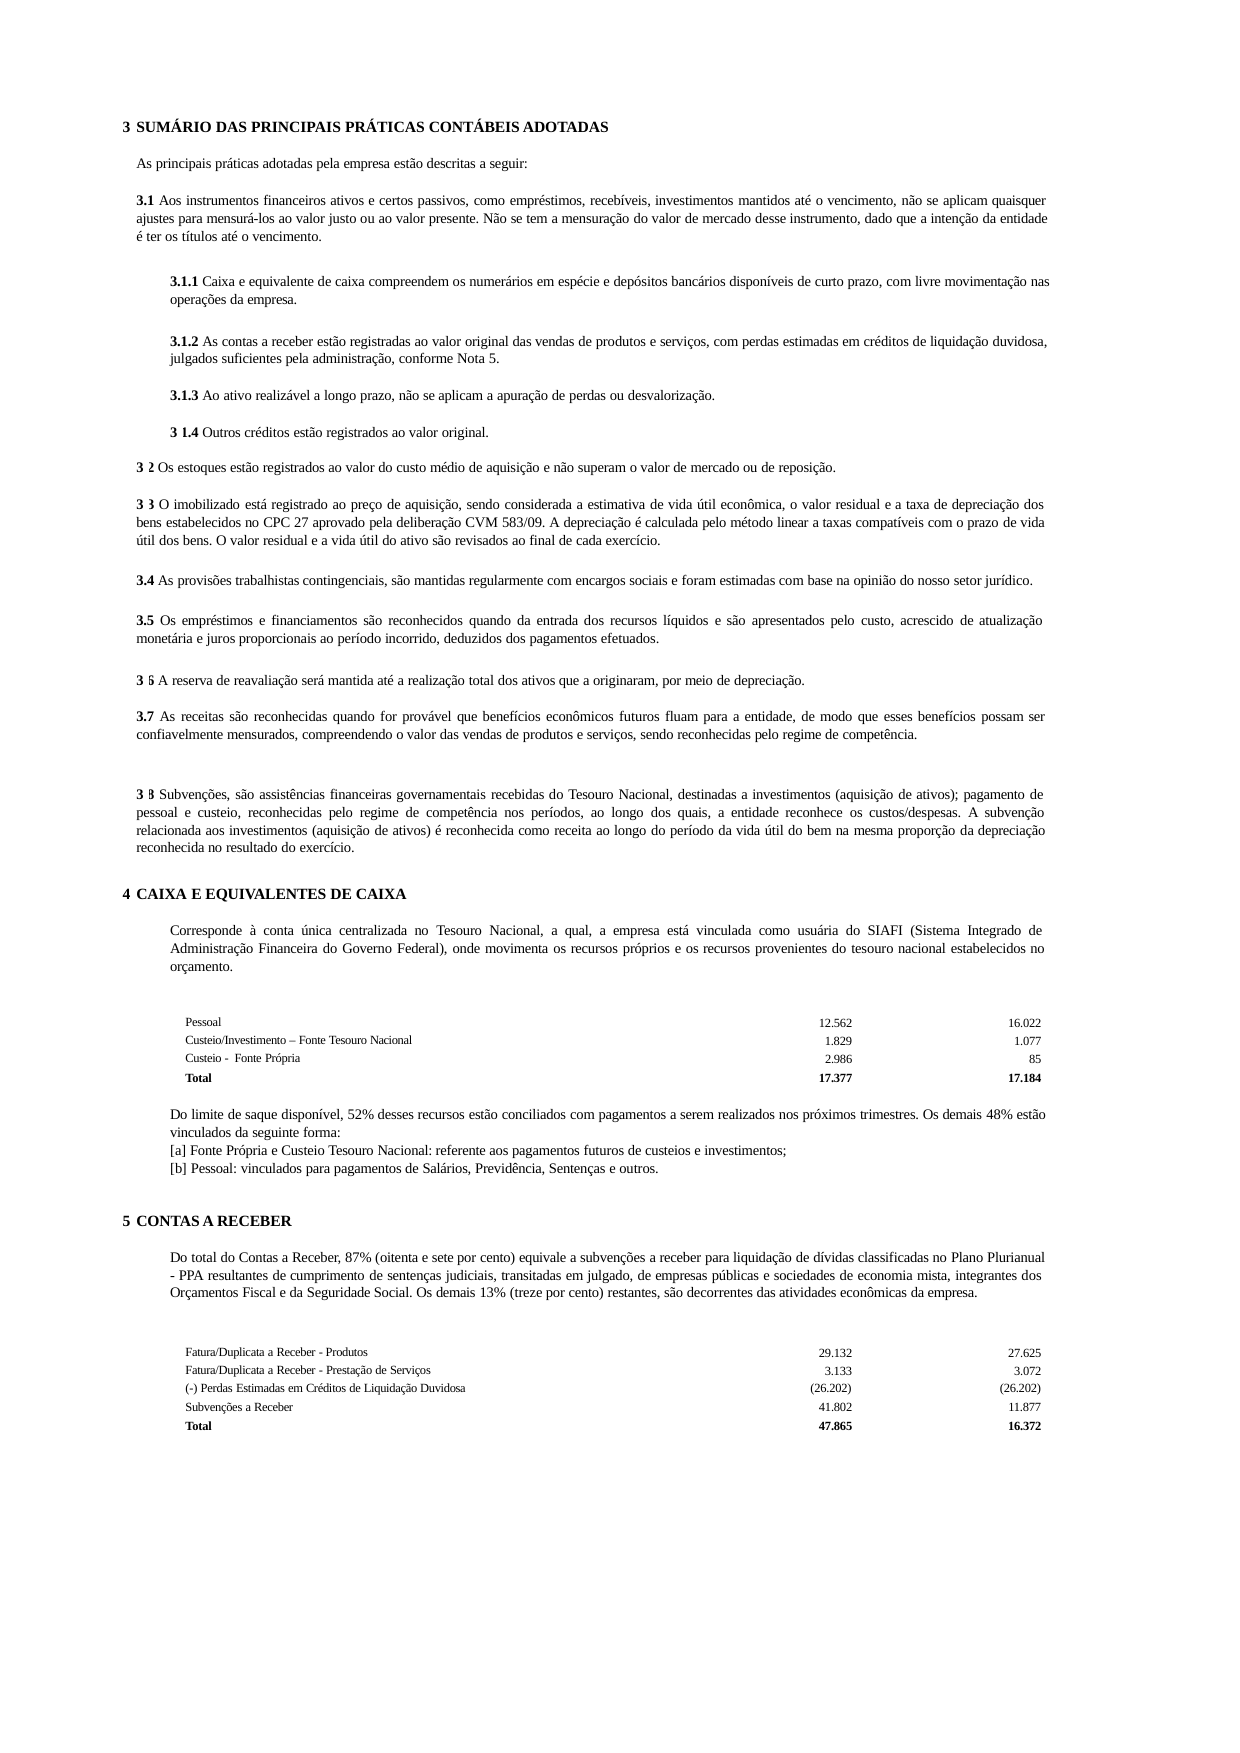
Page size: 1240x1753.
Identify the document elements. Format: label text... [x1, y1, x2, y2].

text 3 [136, 460, 149, 476]
text As principais práticas adotadas pela empresa estão descritas a seguir: [136, 156, 550, 172]
text monetária e juros proporcionais ao período incorrido, deduzidos dos pagamentos efetuados. [136, 631, 1065, 646]
text 47.865 [819, 1420, 858, 1433]
text julgados suficientes pela administração, conforme Nota 5. [170, 351, 1066, 367]
text Contas a Receber - Líquido [185, 1328, 346, 1341]
text Total [185, 1420, 219, 1433]
text orçamento. [170, 959, 1066, 975]
text Custeio - Fonte Própria [185, 1052, 436, 1066]
text .4 As provisões trabalhistas contingenciais, são mantidas regularmente com encargos sociais e foram estimadas com base na opinião do nosso setor jurídico. [143, 572, 1050, 588]
text Dezembro 2020 [957, 998, 1066, 1011]
text 2.986 [825, 1053, 877, 1066]
text Total [185, 1071, 219, 1085]
text 11.877 [1008, 1401, 1066, 1414]
text 3 [136, 673, 149, 689]
text b] Pessoal: vinculados para pagamentos de Salários, Previdência, Sentenças e outros. [175, 1161, 808, 1176]
text 16.022 [1008, 1017, 1066, 1030]
text Dezembro 2020 [957, 1328, 1066, 1341]
text Fatura/Duplicata a Receber - Produtos [185, 1346, 488, 1359]
text 3.7 As receitas são reconhecidas quando for provável que benefícios econômicos futuros fluam para a entidade, de modo que esses benefícios possam ser [136, 709, 1066, 725]
text confiavelmente mensurados, compreendendo o valor das vendas de produtos e serviços, sendo reconhecidas pelo regime de competência. [136, 727, 1066, 743]
text .3 O imobilizado está registrado ao preço de aquisição, sendo considerada a estimativa de vida útil econômica, o valor residual e a taxa de depreciação dos [149, 497, 1066, 513]
text Custeio/Investimento – Fonte Tesouro Nacional [185, 1034, 436, 1047]
text CAIXA E EQUIVALENTES DE CAIXA [136, 886, 433, 903]
text [ [170, 1143, 175, 1158]
text (26.202) [810, 1382, 877, 1395]
text Setembro 2021 [773, 998, 877, 1011]
text 4 [122, 886, 136, 903]
text a] Fonte Própria e Custeio Tesouro Nacional: referente aos pagamentos futuros de custeios e investimentos; [175, 1143, 808, 1158]
text (-) Perdas Estimadas em Créditos de Liquidação Duvidosa [185, 1382, 488, 1395]
text [ [170, 1161, 175, 1176]
text Limite de Saque com Vinculação de Pagamento [185, 998, 453, 1011]
text operações da empresa. [170, 292, 1066, 308]
text 3 [136, 787, 149, 802]
text 3.5 Os empréstimos e financiamentos são reconhecidos quando da entrada dos recursos líquidos e são apresentados pelo custo, acrescido de atualização [136, 613, 1065, 628]
text Orçamentos Fiscal e da Seguridade Social. Os demais 13% (treze por cento) restantes, são decorrentes das atividades econômicas da empresa. [170, 1285, 1066, 1301]
text reconhecida no resultado do exercício. [136, 840, 1065, 856]
text 17.377 [819, 1071, 858, 1085]
text 3.133 [824, 1364, 877, 1378]
text Fatura/Duplicata a Receber - Prestação de Serviços [185, 1364, 488, 1377]
text 3.1.1 Caixa e equivalente de caixa compreendem os numerários em espécie e depósitos bancários disponíveis de curto prazo, com livre movimentação nas [170, 274, 1066, 290]
text - PPA resultantes de cumprimento de sentenças judiciais, transitadas em julgado, de empresas públicas e sociedades de economia mista, integrantes dos [170, 1267, 1066, 1283]
text CONTAS A RECEBER [136, 1212, 318, 1229]
text Subvenções a Receber [185, 1400, 488, 1414]
text (26.202) [999, 1382, 1066, 1395]
text vinculados da seguinte forma: [170, 1124, 1065, 1140]
text 5 [122, 1212, 136, 1229]
text 16.372 [1008, 1420, 1047, 1433]
text 29.132 [819, 1346, 877, 1360]
text 3 [136, 193, 143, 208]
text Pessoal [185, 1016, 436, 1029]
text 27.625 [1008, 1346, 1066, 1360]
text 3.1.2 As contas a receber estão registradas ao valor original das vendas de produtos e serviços, com perdas estimadas em créditos de liquidação duvidosa, [170, 333, 1066, 349]
text Do limite de saque disponível, 52% desses recursos estão conciliados com pagamentos a serem realizados nos próximos trimestres. Os demais 48% estão [170, 1107, 1065, 1122]
text .1 Aos instrumentos financeiros ativos e certos passivos, como empréstimos, recebíveis, investimentos mantidos até o vencimento, não se aplicam quaisquer [143, 193, 1065, 208]
text é ter os títulos até o vencimento. [136, 228, 1066, 244]
text 3 [136, 572, 143, 588]
text 3.072 [1014, 1364, 1066, 1378]
text ajustes para mensurá-los ao valor justo ou ao valor presente. Não se tem a mensuração do valor de mercado desse instrumento, dado que a intenção da entidade [136, 211, 1066, 226]
text pessoal e custeio, reconhecidas pelo regime de competência nos períodos, ao longo dos quais, a entidade reconhece os custos/despesas. A subvenção [136, 804, 1065, 820]
text 3 [136, 497, 149, 513]
text 41.802 [819, 1401, 877, 1414]
text Do total do Contas a Receber, 87% (oitenta e sete por cento) equivale a subvenções a receber para liquidação de dívidas classificadas no Plano Plurianual [170, 1249, 1066, 1265]
text .6 A reserva de reavaliação será mantida até a realização total dos ativos que a originaram, por meio de depreciação. [149, 673, 824, 689]
text .1.3 Ao ativo realizável a longo prazo, não se aplicam a apuração de perdas ou desvalorização. [177, 387, 735, 403]
text 3 [122, 119, 136, 136]
text 1.829 [824, 1034, 877, 1048]
text relacionada aos investimentos (aquisição de ativos) é reconhecida como receita ao longo do período da vida útil do bem na mesma proporção da depreciação [136, 822, 1065, 838]
text 3 [170, 387, 177, 403]
text 3 [170, 424, 183, 440]
text .2 Os estoques estão registrados ao valor do custo médio de aquisição e não superam o valor de mercado ou de reposição. [149, 460, 855, 476]
text 1.077 [1014, 1034, 1066, 1048]
text 12.562 [819, 1017, 877, 1030]
text 17.184 [1008, 1071, 1047, 1085]
text bens estabelecidos no CPC 27 aprovado pela deliberação CVM 583/09. A depreciação é calculada pelo método linear a taxas compatíveis com o prazo de vida [136, 515, 1066, 531]
text .8 Subvenções, são assistências financeiras governamentais recebidas do Tesouro Nacional, destinadas a investimentos (aquisição de ativos); pagamento de [149, 787, 1066, 802]
text .1.4 Outros créditos estão registrados ao valor original. [183, 424, 513, 440]
text Administração Financeira do Governo Federal), onde movimenta os recursos próprios e os recursos provenientes do tesouro nacional estabelecidos no [170, 941, 1066, 957]
text Setembro 2021 [773, 1328, 877, 1341]
text útil dos bens. O valor residual e a vida útil do ativo são revisados ao final de cada exercício. [136, 533, 1066, 549]
text 85 [1029, 1053, 1066, 1066]
text SUMÁRIO DAS PRINCIPAIS PRÁTICAS CONTÁBEIS ADOTADAS [136, 119, 636, 136]
text Corresponde à conta única centralizada no Tesouro Nacional, a qual, a empresa está vinculada como usuária do SIAFI (Sistema Integrado de [170, 923, 1066, 939]
